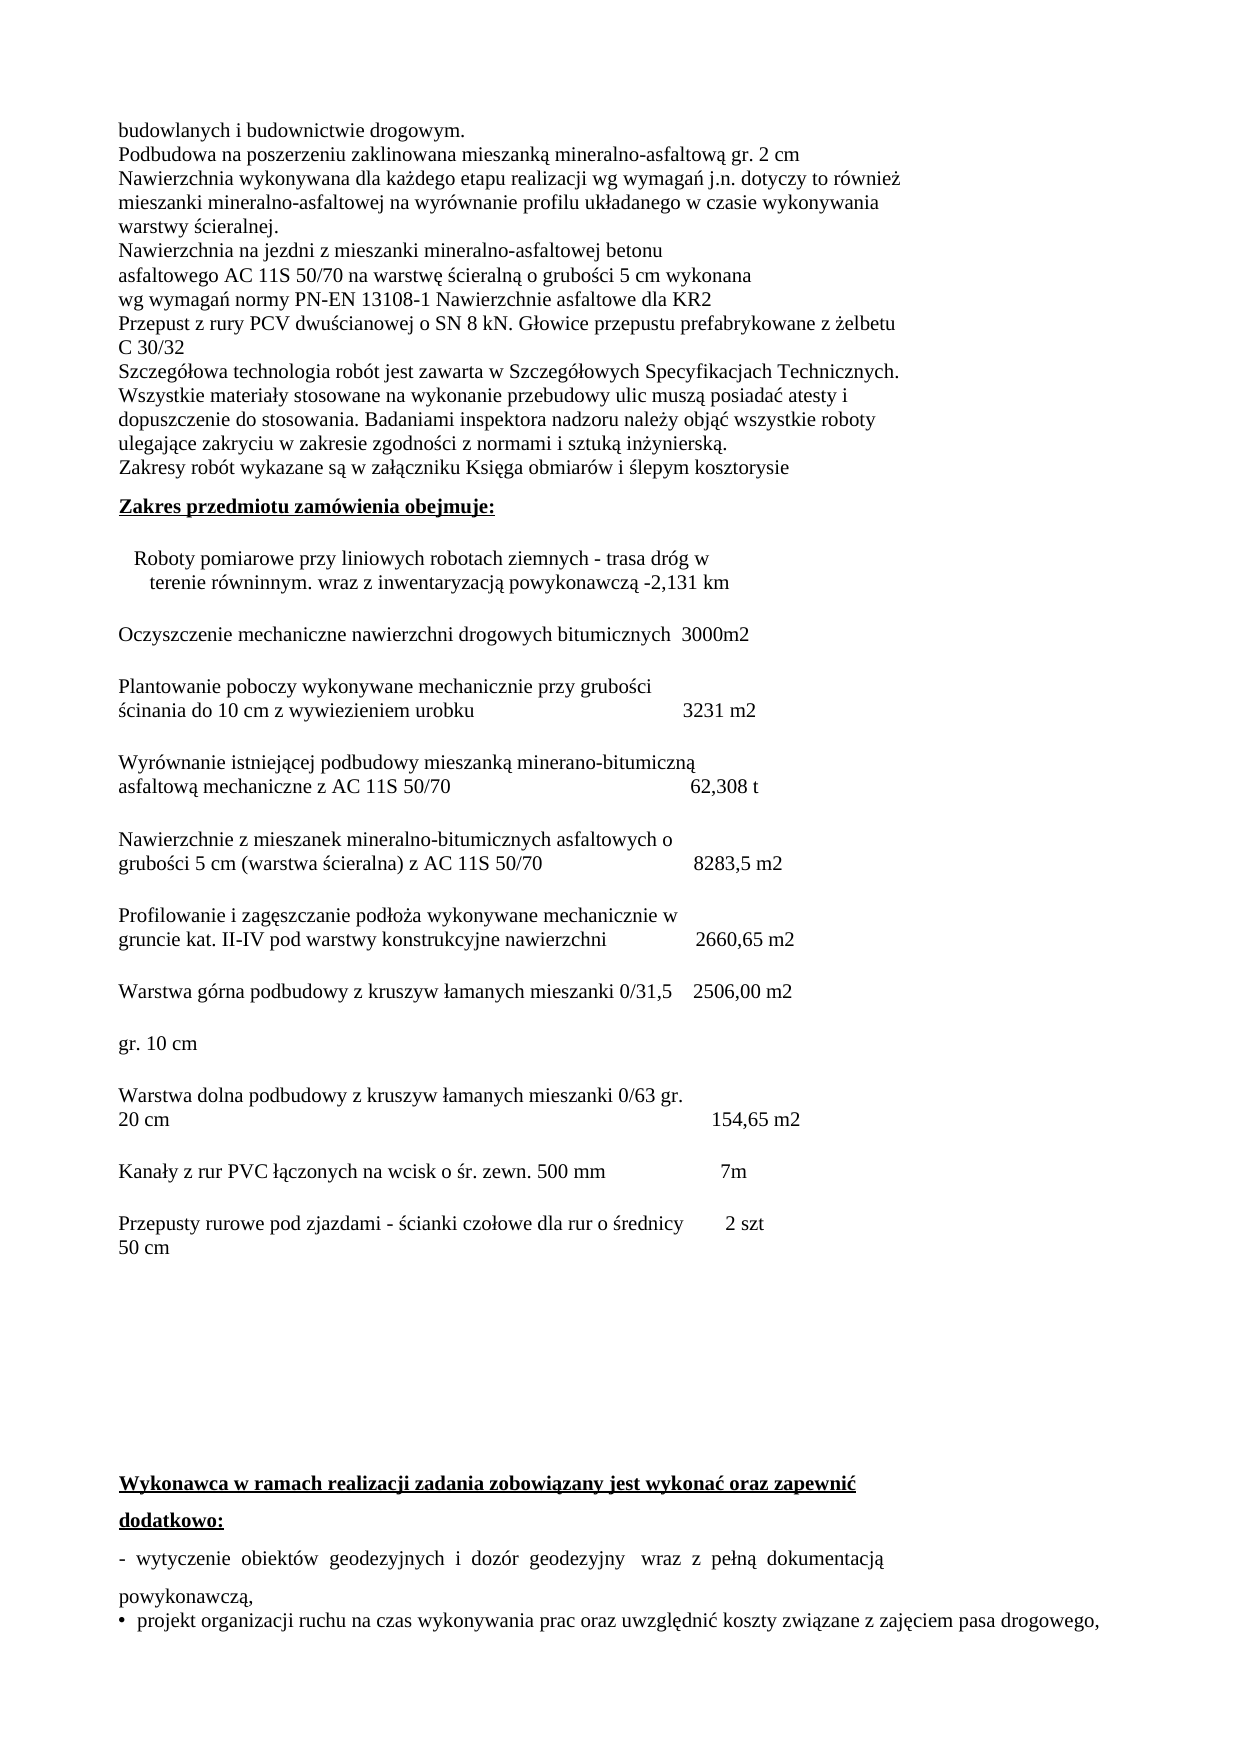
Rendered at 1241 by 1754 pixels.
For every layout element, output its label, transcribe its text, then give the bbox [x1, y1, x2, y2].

text Nawierzchnia wykonywana dla każdego etapu realizacji wg wymagań j.n. dotyczy to również [118, 166, 1122, 190]
text Roboty pomiarowe przy liniowych robotach ziemnych - trasa dróg w [118, 546, 1122, 570]
text Podbudowa na poszerzeniu zaklinowana mieszanką mineralno-asfaltową gr. 2 cm [118, 142, 1122, 166]
text Warstwa dolna podbudowy z kruszyw łamanych mieszanki 0/63 gr. [118, 1083, 1122, 1107]
text warstwy ścieralnej. [118, 214, 1122, 238]
list projekt organizacji ruchu na czas wykonywania prac oraz uwzględnić koszty związane z zajęciem pasa drogowego, [100, 1608, 1120, 1632]
text Profilowanie i zagęszczanie podłoża wykonywane mechanicznie w [118, 903, 1122, 927]
text Nawierzchnia na jezdni z mieszanki mineralno-asfaltowej betonu [118, 238, 1122, 262]
text wg wymagań normy PN-EN 13108-1 Nawierzchnie asfaltowe dla KR2 [118, 287, 1122, 311]
text Zakresy robót wykazane są w załączniku Księga obmiarów i ślepym kosztorysie [118, 455, 1120, 479]
text asfaltową mechaniczne z AC 11S 50/70 62,308 t [118, 774, 1122, 798]
text Oczyszczenie mechaniczne nawierzchni drogowych bitumicznych 3000m2 [118, 622, 1122, 646]
text ulegające zakryciu w zakresie zgodności z normami i sztuką inżynierską. [118, 431, 1122, 455]
text ścinania do 10 cm z wywiezieniem urobku 3231 m2 [118, 698, 1122, 722]
text terenie równinnym. wraz z inwentaryzacją powykonawczą -2,131 km [118, 570, 1122, 594]
text mieszanki mineralno-asfaltowej na wyrównanie profilu układanego w czasie wykonywania [118, 190, 1122, 214]
text Przepusty rurowe pod zjazdami - ścianki czołowe dla rur o średnicy 2 szt [118, 1211, 1122, 1235]
text Przepust z rury PCV dwuścianowej o SN 8 kN. Głowice przepustu prefabrykowane z żelbetu [118, 311, 1122, 335]
text Warstwa górna podbudowy z kruszyw łamanych mieszanki 0/31,5 2506,00 m2 [118, 979, 1122, 1003]
text gr. 10 cm [118, 1031, 1122, 1055]
text Szczegółowa technologia robót jest zawarta w Szczegółowych Specyfikacjach Technicznych. [118, 359, 1122, 383]
text gruncie kat. II-IV pod warstwy konstrukcyjne nawierzchni 2660,65 m2 [118, 927, 1122, 951]
text Nawierzchnie z mieszanek mineralno-bitumicznych asfaltowych o [118, 826, 1122, 851]
text Wykonawca w ramach realizacji zadania zobowiązany jest wykonać oraz zapewnić [118, 1470, 1122, 1494]
text budowlanych i budownictwie drogowym. [118, 118, 1122, 142]
text Plantowanie poboczy wykonywane mechanicznie przy grubości [118, 674, 1122, 698]
text dopuszczenie do stosowania. Badaniami inspektora nadzoru należy objąć wszystkie roboty [118, 407, 1122, 431]
text Zakres przedmiotu zamówienia obejmuje: [118, 494, 1122, 518]
text Wszystkie materiały stosowane na wykonanie przebudowy ulic muszą posiadać atesty i [118, 383, 1122, 407]
text 50 cm [118, 1235, 1122, 1259]
text C 30/32 [118, 335, 1122, 359]
text powykonawczą, [118, 1584, 1122, 1608]
text Wyrównanie istniejącej podbudowy mieszanką minerano-bitumiczną [118, 750, 1122, 774]
text - wytyczenie obiektów geodezyjnych i dozór geodezyjny wraz z pełną dokumentacją [118, 1546, 1122, 1570]
text dodatkowo: [118, 1509, 1122, 1532]
text 20 cm 154,65 m2 [118, 1107, 1122, 1131]
text grubości 5 cm (warstwa ścieralna) z AC 11S 50/70 8283,5 m2 [118, 851, 1122, 874]
text Kanały z rur PVC łączonych na wcisk o śr. zewn. 500 mm 7m [118, 1159, 1122, 1183]
text asfaltowego AC 11S 50/70 na warstwę ścieralną o grubości 5 cm wykonana [118, 262, 1122, 287]
